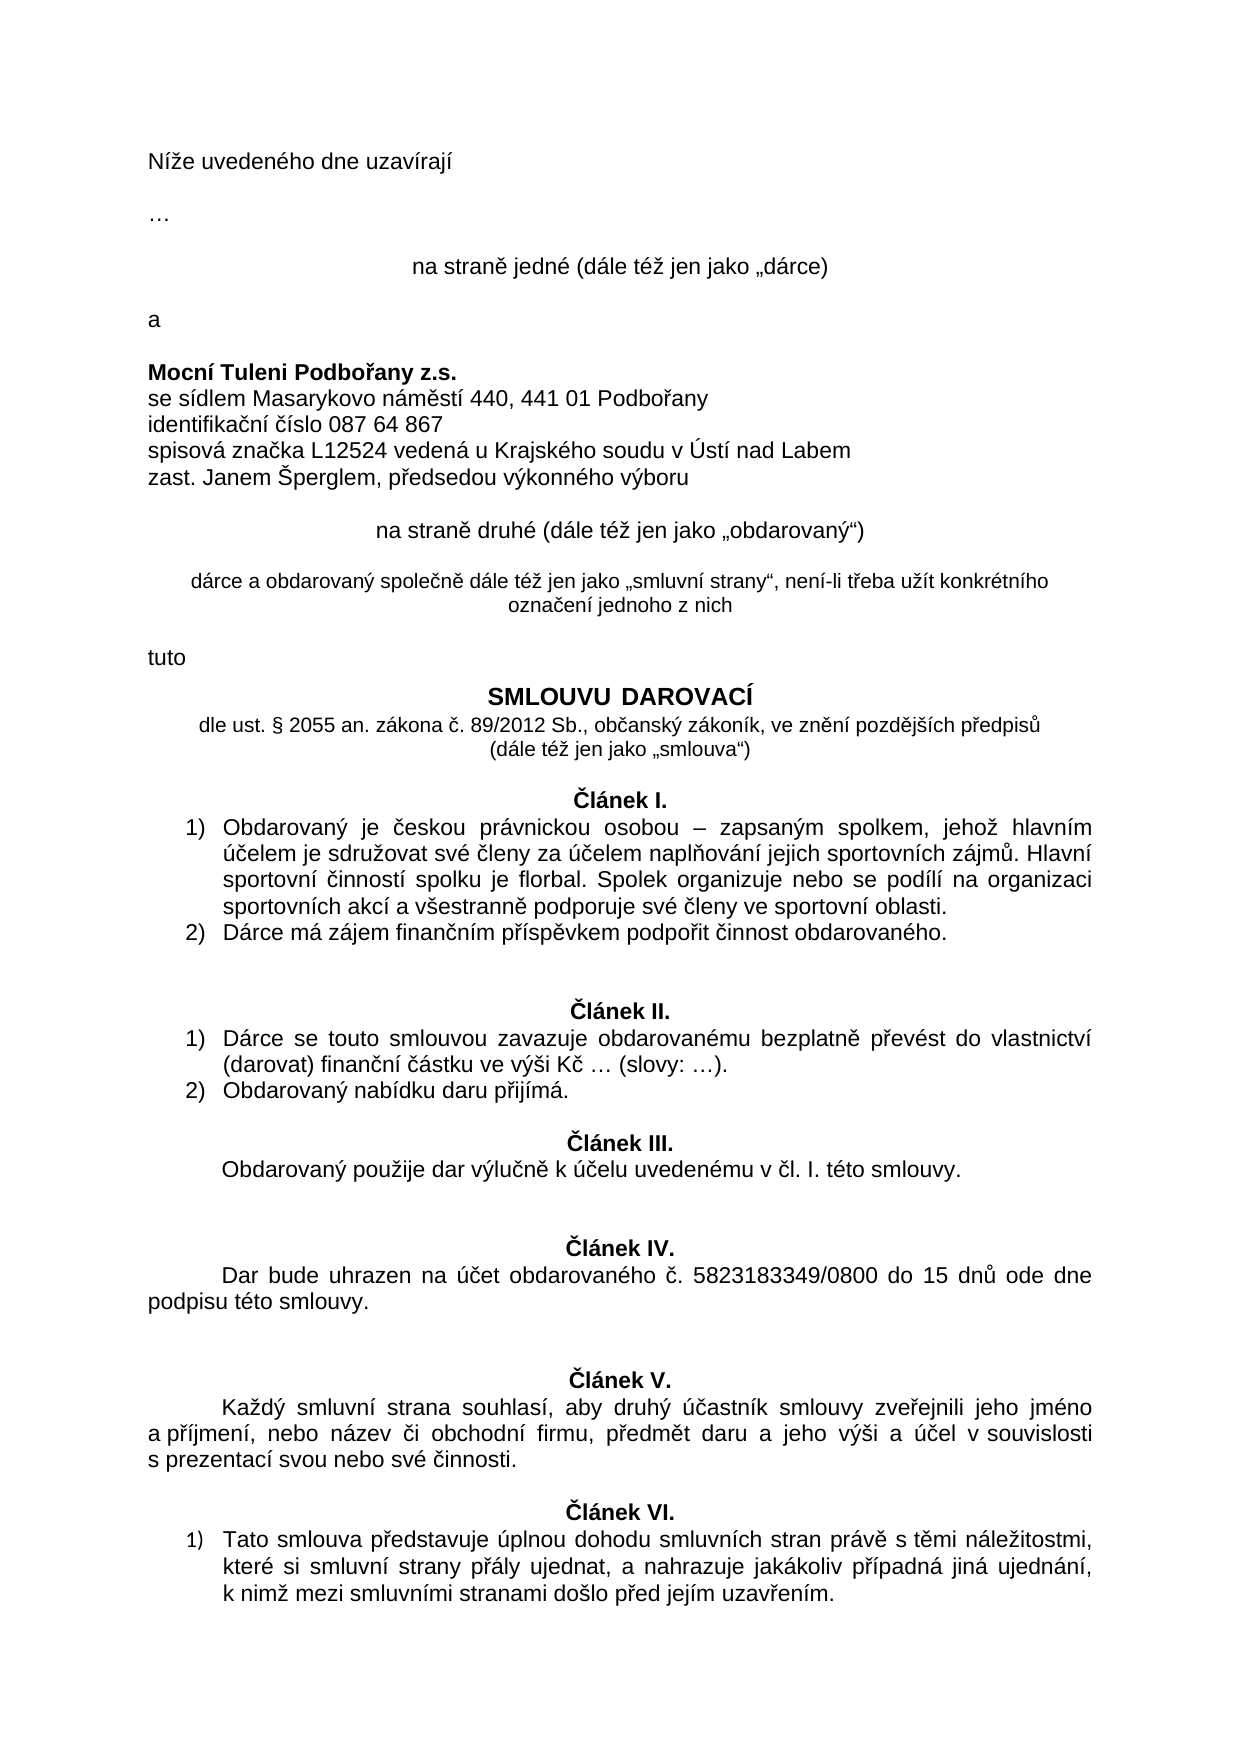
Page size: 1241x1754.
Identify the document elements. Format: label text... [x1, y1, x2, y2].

text (dále též jen jako „smlouva“) [148, 737, 1093, 761]
text Níže uvedeného dne uzavírají [148, 148, 1093, 174]
text se sídlem Masarykovo náměstí 440, 441 01 Podbořany [148, 385, 1093, 411]
list Obdarovaný nabídku daru přijímá. [185, 1077, 1093, 1103]
list Dárce se touto smlouvou zavazuje obdarovanému bezplatně převést do vlastnictví (darovat) finanční částku ve výši Kč … (slovy: …). [185, 1024, 1093, 1077]
text Článek III. [148, 1130, 1093, 1156]
text Obdarovaný použije dar výlučně k účelu uvedenému v čl. I. této smlouvy. [148, 1156, 1093, 1183]
text dle ust. § 2055 an. zákona č. 89/2012 Sb., občanský zákoník, ve znění pozdějších předpisů [148, 713, 1093, 737]
text Každý smluvní strana souhlasí, aby druhý účastník smlouvy zveřejnili jeho jméno a příjmení, nebo název či obchodní firmu, předmět daru a jeho výši a účel v souvislosti s prezentací svou nebo své činnosti. [148, 1393, 1093, 1472]
list Dárce má zájem finančním příspěvkem podpořit činnost obdarovaného. [185, 919, 1093, 945]
text spisová značka L12524 vedená u Krajského soudu v Ústí nad Labem [148, 437, 1093, 464]
text Článek V. [148, 1367, 1093, 1393]
text dárce a obdarovaný společně dále též jen jako „smluvní strany“, není-li třeba užít konkrétního označení jednoho z nich [148, 569, 1093, 617]
text a [148, 306, 1093, 332]
text identifikační číslo 087 64 867 [148, 411, 1093, 437]
text na straně jedné (dále též jen jako „dárce) [148, 253, 1093, 279]
text Článek IV. [148, 1235, 1093, 1262]
text na straně druhé (dále též jen jako „obdarovaný“) [148, 517, 1093, 543]
text Mocní Tuleni Podbořany z.s. [148, 358, 1093, 385]
text Článek II. [148, 998, 1093, 1024]
text Dar bude uhrazen na účet obdarovaného č. 5823183349/0800 do 15 dnů ode dne podpisu této smlouvy. [148, 1262, 1093, 1314]
text zast. Janem Šperglem, předsedou výkonného výboru [148, 464, 1093, 490]
text Článek I. [148, 787, 1093, 814]
text … [148, 200, 1093, 227]
text smlouvu darovací [148, 670, 1093, 713]
list Obdarovaný je českou právnickou osobou – zapsaným spolkem, jehož hlavním účelem je sdružovat své členy za účelem naplňování jejich sportovních zájmů. Hlavní sportovní činností spolku je florbal. Spolek organizuje nebo se podílí na organizaci sportovních akcí a všestranně podporuje své členy ve sportovní oblasti. [185, 814, 1093, 919]
text Článek VI. [148, 1499, 1093, 1525]
list Tato smlouva představuje úplnou dohodu smluvních stran právě s těmi náležitostmi, které si smluvní strany přály ujednat, a nahrazuje jakákoliv případná jiná ujednání, k nimž mezi smluvními stranami došlo před jejím uzavřením. [185, 1525, 1093, 1606]
text tuto [148, 643, 1093, 670]
